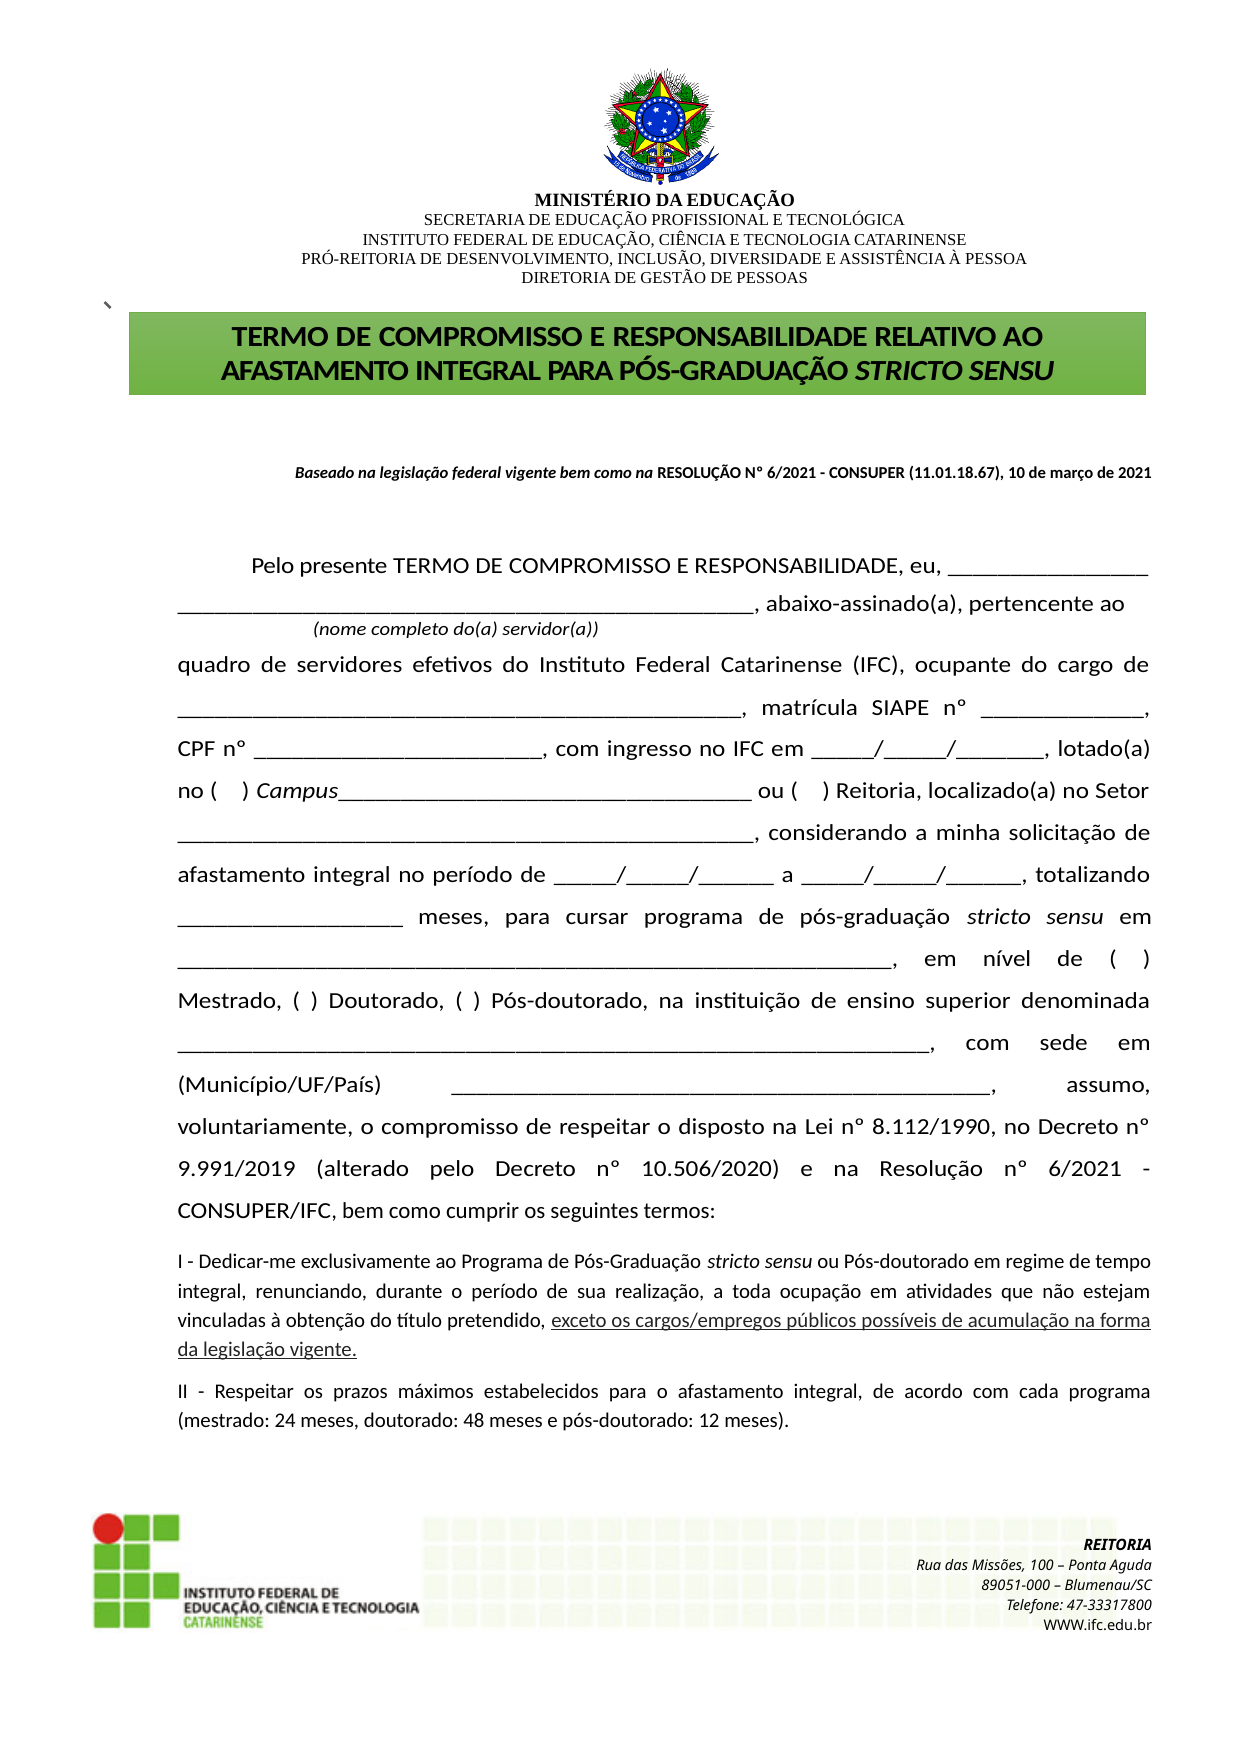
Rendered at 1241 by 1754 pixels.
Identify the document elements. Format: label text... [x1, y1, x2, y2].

subtitle II - Respeitar os prazos máximos estabelecidos para o afastamento integral, de acordo com cada programa (mestrado: 24 meses, doutorado: 48 meses e pós-doutorado: 12 meses). [177, 1378, 1152, 1432]
subtitle Baseado na legislação federal vigente bem como na RESOLUÇÃO Nº 6/2021 - CONSUPER (11.01.18.67), 10 de março de 2021 [177, 462, 1152, 483]
subtitle quadro de servidores efetivos do Instituto Federal Catarinense (IFC), ocupante do cargo de _____________________________________________, matrícula SIAPE nº _____________, CPF nº _______________________, com ingresso no IFC em _____/_____/_______, lotado(a) no ( ) Campus_________________________________ ou ( ) Reitoria, localizado(a) no Setor ______________________________________________, considerando a minha solicitação de afastamento integral no período de _____/_____/______ a _____/_____/______, totalizando __________________ meses, para cursar programa de pós-graduação stricto sensu em _________________________________________________________, em nível de ( ) Mestrado, ( ) Doutorado, ( ) Pós-doutorado, na instituição de ensino superior denominada ____________________________________________________________, com sede em (Município/UF/País) ___________________________________________, assumo, voluntariamente, o compromisso de respeitar o disposto na Lei nº 8.112/1990, no Decreto nº 9.991/2019 (alterado pelo Decreto nº 10.506/2020) e na Resolução nº 6/2021 - CONSUPER/IFC, bem como cumprir os seguintes termos: [177, 651, 1152, 1224]
subtitle I - Dedicar-me exclusivamente ao Programa de Pós-Graduação stricto sensu ou Pós-doutorado em regime de tempo integral, renunciando, durante o período de sua realização, a toda ocupação em atividades que não estejam vinculadas à obtenção do título pretendido, exceto os cargos/empregos públicos possíveis de acumulação na forma da legislação vigente. [177, 1249, 1152, 1362]
picture [1118, 1541, 1124, 1548]
subtitle (nome completo do(a) servidor(a)) [177, 617, 1152, 640]
picture [597, 65, 722, 187]
picture [90, 1512, 1126, 1633]
subtitle Pelo presente TERMO DE COMPROMISSO E RESPONSABILIDADE, eu, ________________ [177, 551, 1152, 579]
subtitle ______________________________________________, abaixo-assinado(a), pertencente ao [177, 589, 1152, 617]
